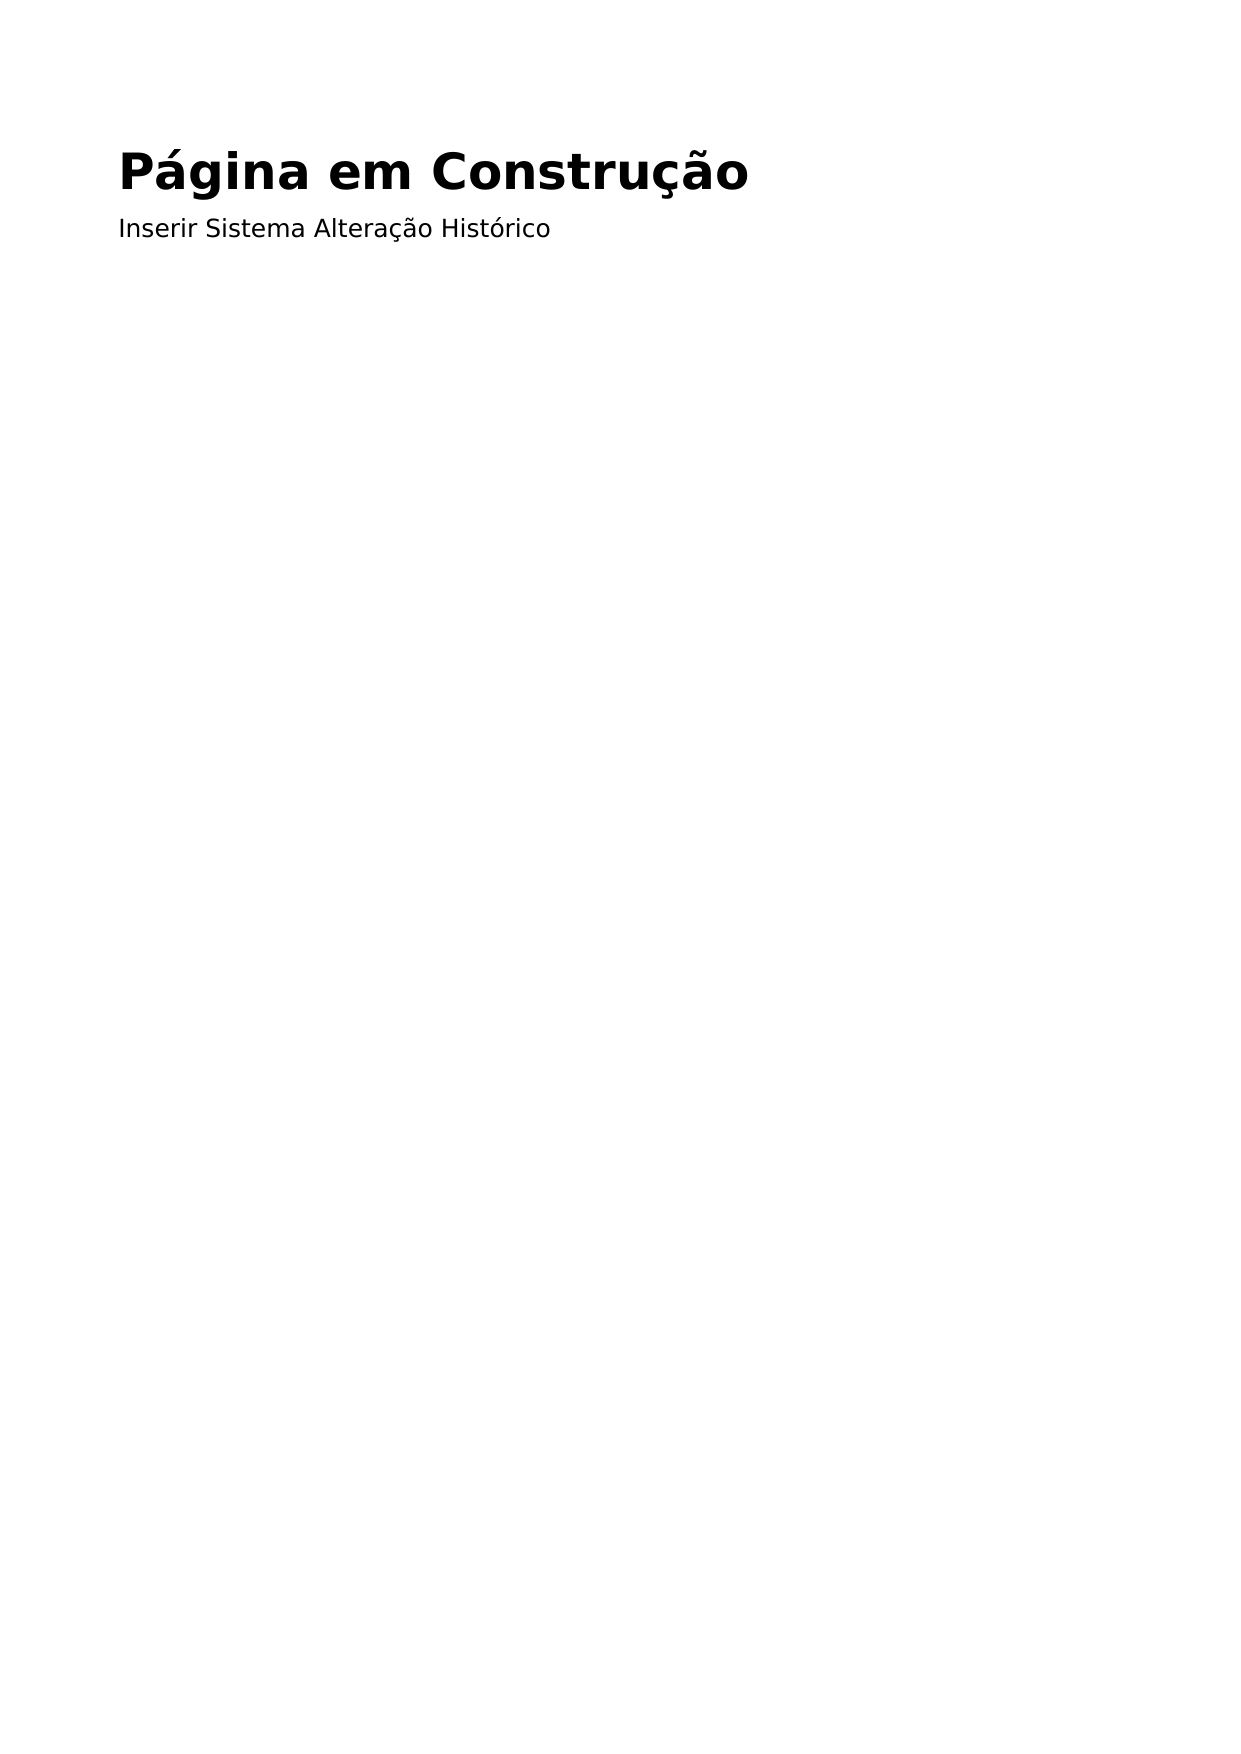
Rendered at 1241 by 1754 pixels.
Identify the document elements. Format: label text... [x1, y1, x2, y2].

text Inserir Sistema Alteração Histórico [118, 214, 1122, 243]
subtitle Página em Construção [118, 143, 1122, 201]
